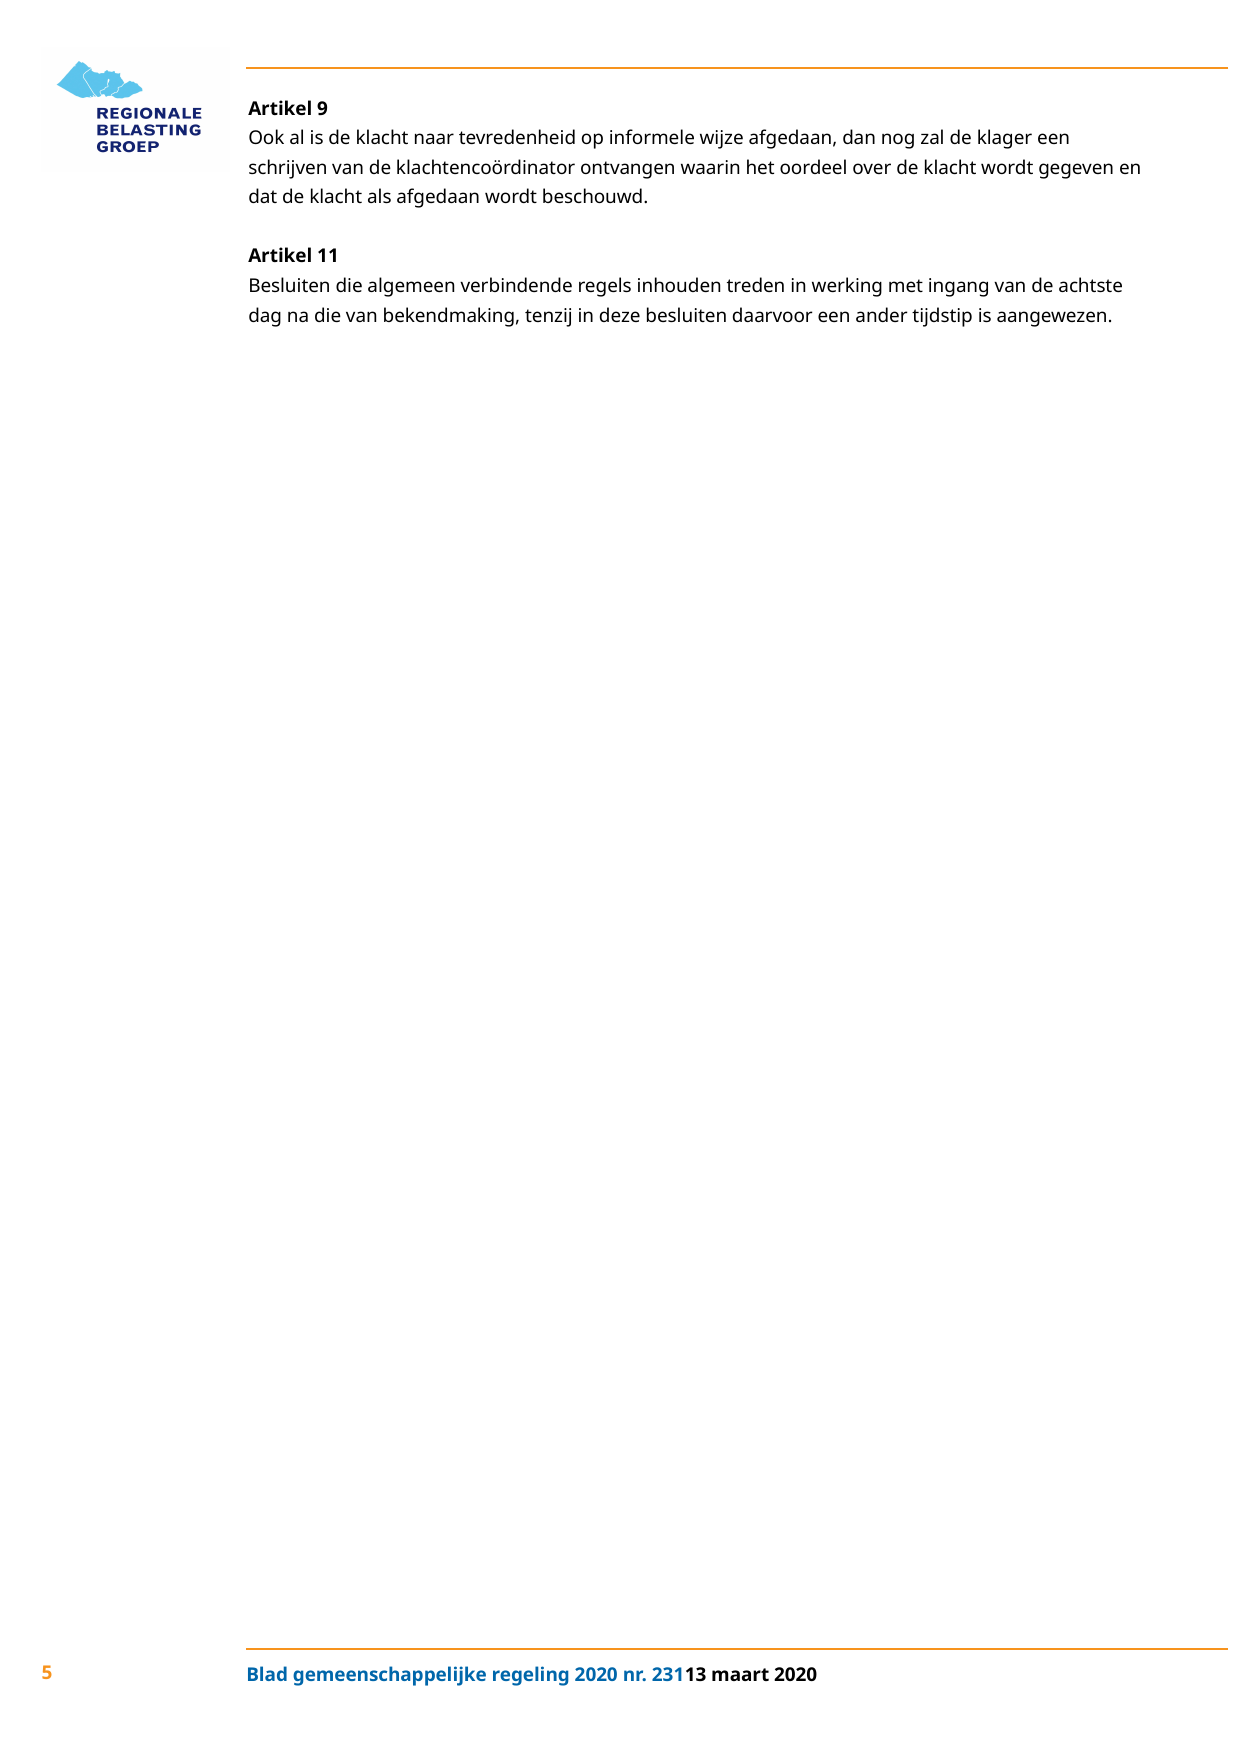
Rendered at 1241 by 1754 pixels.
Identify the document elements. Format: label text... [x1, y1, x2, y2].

text Besluiten die algemeen verbindende regels inhouden treden in werking met ingang van de achtste dag na die van bekendmaking, tenzij in deze besluiten daarvoor een ander tijdstip is aangewezen. [248, 272, 1152, 328]
text Ook al is de klacht naar tevredenheid op informele wijze afgedaan, dan nog zal de klager een schrijven van de klachtencoördinator ontvangen waarin het oordeel over de klacht wordt gegeven en dat de klacht als afgedaan wordt beschouwd. [248, 124, 1152, 209]
text Artikel 9 [248, 95, 1152, 121]
text Artikel 11 [248, 243, 1152, 268]
picture [41, 47, 231, 172]
